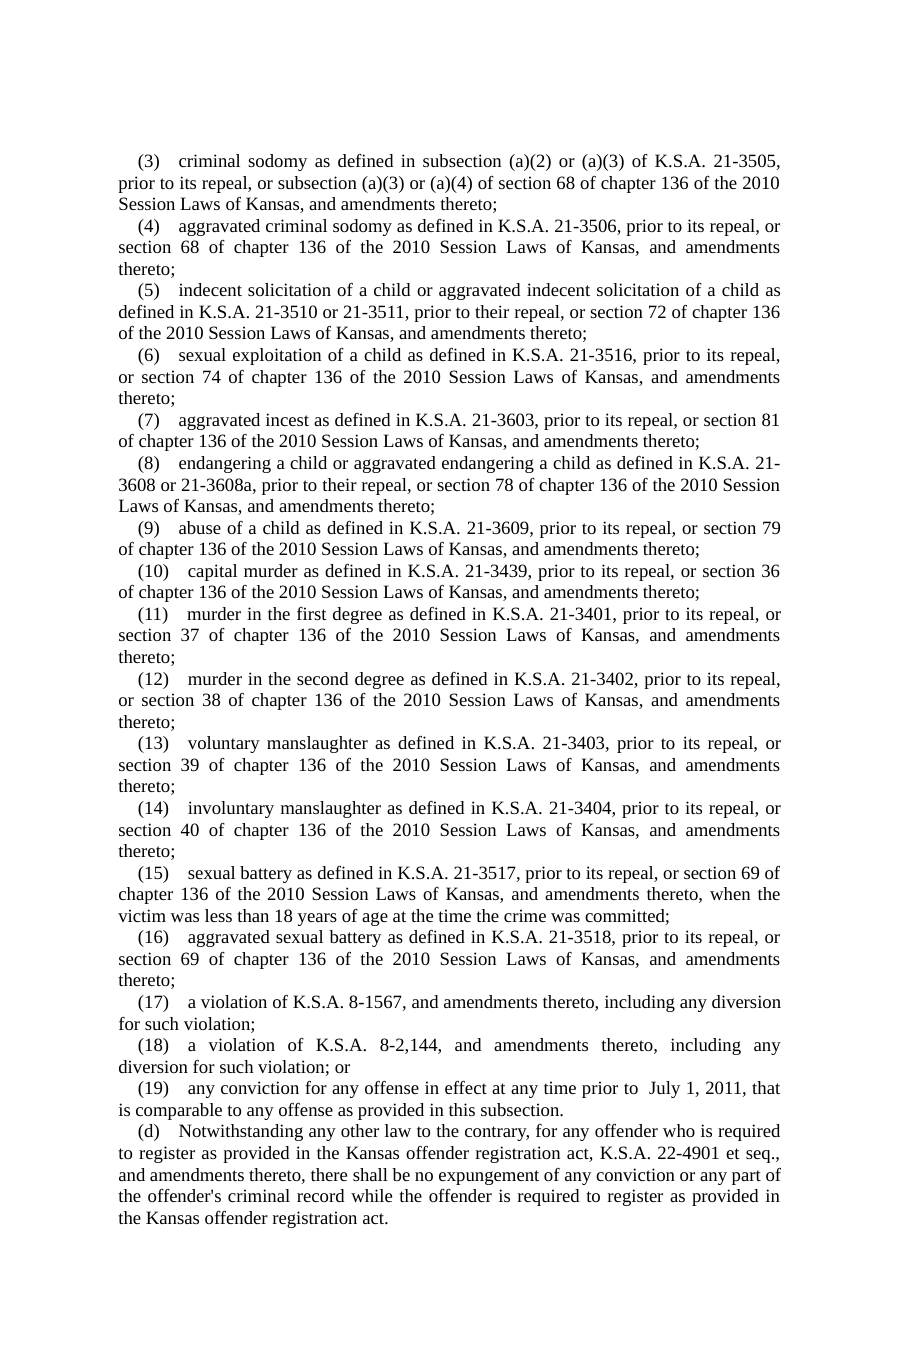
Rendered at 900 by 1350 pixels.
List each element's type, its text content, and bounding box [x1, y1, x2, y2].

text (5) indecent solicitation of a child or aggravated indecent solicitation of a child as defined in K.S.A. 21-3510 or 21-3511, prior to their repeal, or section 72 of chapter 136 of the 2010 Session Laws of Kansas, and amendments thereto; [118, 279, 782, 344]
text (14) involuntary manslaughter as defined in K.S.A. 21-3404, prior to its repeal, or section 40 of chapter 136 of the 2010 Session Laws of Kansas, and amendments thereto; [118, 797, 782, 862]
text (13) voluntary manslaughter as defined in K.S.A. 21-3403, prior to its repeal, or section 39 of chapter 136 of the 2010 Session Laws of Kansas, and amendments thereto; [118, 732, 782, 797]
text (15) sexual battery as defined in K.S.A. 21-3517, prior to its repeal, or section 69 of chapter 136 of the 2010 Session Laws of Kansas, and amendments thereto, when the victim was less than 18 years of age at the time the crime was committed; [118, 862, 782, 926]
text (10) capital murder as defined in K.S.A. 21-3439, prior to its repeal, or section 36 of chapter 136 of the 2010 Session Laws of Kansas, and amendments thereto; [118, 560, 782, 603]
text (6) sexual exploitation of a child as defined in K.S.A. 21-3516, prior to its repeal, or section 74 of chapter 136 of the 2010 Session Laws of Kansas, and amendments thereto; [118, 344, 782, 409]
text (18) a violation of K.S.A. 8-2,144, and amendments thereto, including any diversion for such violation; or [118, 1034, 782, 1077]
text (d) Notwithstanding any other law to the contrary, for any offender who is required to register as provided in the Kansas offender registration act, K.S.A. 22-4901 et seq., and amendments thereto, there shall be no expungement of any conviction or any part of the offender's criminal record while the offender is required to register as provided in the Kansas offender registration act. [118, 1120, 782, 1228]
text (19) any conviction for any offense in effect at any time prior to July 1, 2011, that is comparable to any offense as provided in this subsection. [118, 1077, 782, 1120]
text (11) murder in the first degree as defined in K.S.A. 21-3401, prior to its repeal, or section 37 of chapter 136 of the 2010 Session Laws of Kansas, and amendments thereto; [118, 603, 782, 667]
text (3) criminal sodomy as defined in subsection (a)(2) or (a)(3) of K.S.A. 21-3505, prior to its repeal, or subsection (a)(3) or (a)(4) of section 68 of chapter 136 of the 2010 Session Laws of Kansas, and amendments thereto; [118, 150, 782, 215]
text (16) aggravated sexual battery as defined in K.S.A. 21-3518, prior to its repeal, or section 69 of chapter 136 of the 2010 Session Laws of Kansas, and amendments thereto; [118, 926, 782, 991]
text (9) abuse of a child as defined in K.S.A. 21-3609, prior to its repeal, or section 79 of chapter 136 of the 2010 Session Laws of Kansas, and amendments thereto; [118, 517, 782, 560]
text (8) endangering a child or aggravated endangering a child as defined in K.S.A. 21-3608 or 21-3608a, prior to their repeal, or section 78 of chapter 136 of the 2010 Session Laws of Kansas, and amendments thereto; [118, 452, 782, 517]
text (4) aggravated criminal sodomy as defined in K.S.A. 21-3506, prior to its repeal, or section 68 of chapter 136 of the 2010 Session Laws of Kansas, and amendments thereto; [118, 215, 782, 279]
text (17) a violation of K.S.A. 8-1567, and amendments thereto, including any diversion for such violation; [118, 991, 782, 1034]
text (12) murder in the second degree as defined in K.S.A. 21-3402, prior to its repeal, or section 38 of chapter 136 of the 2010 Session Laws of Kansas, and amendments thereto; [118, 667, 782, 732]
text (7) aggravated incest as defined in K.S.A. 21-3603, prior to its repeal, or section 81 of chapter 136 of the 2010 Session Laws of Kansas, and amendments thereto; [118, 409, 782, 452]
